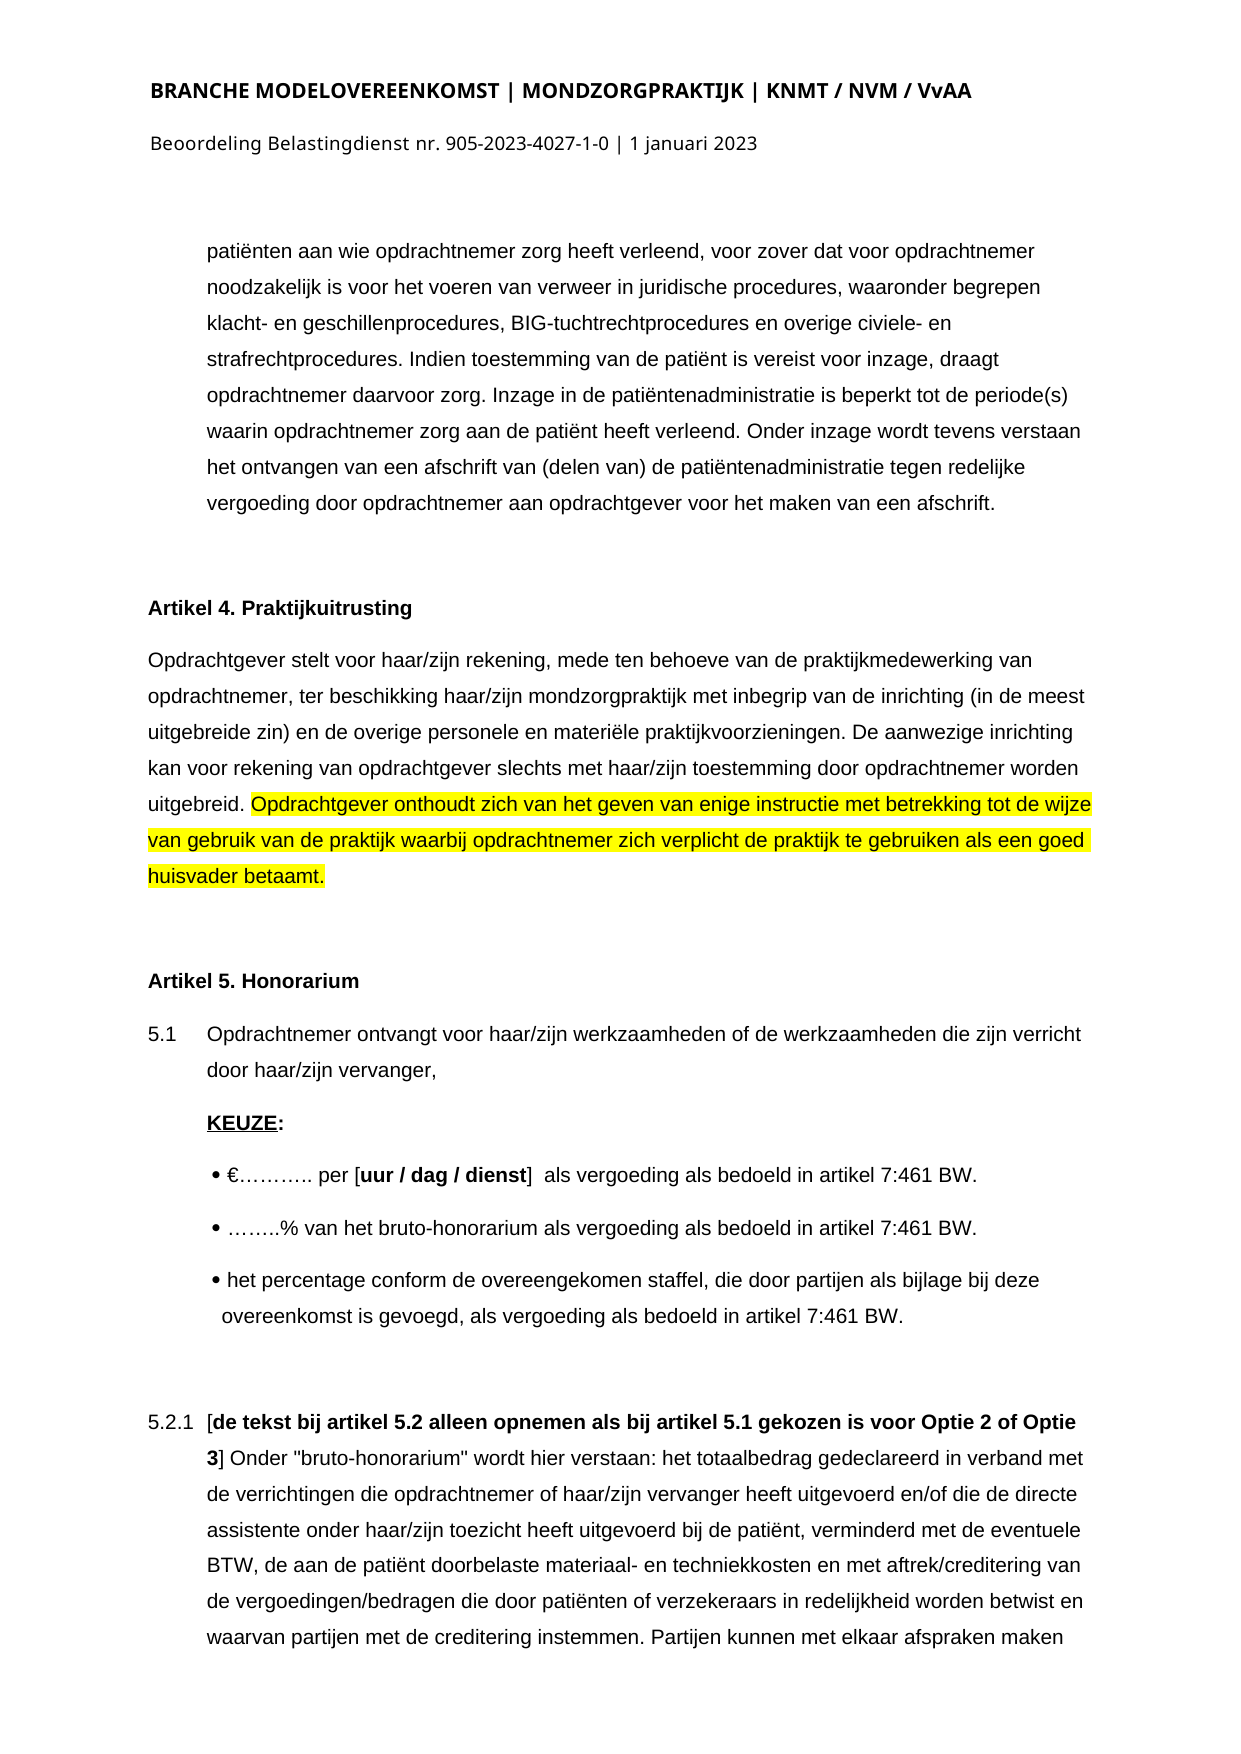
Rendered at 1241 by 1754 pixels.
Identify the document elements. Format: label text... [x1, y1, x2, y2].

text 5.2.1 [de tekst bij artikel 5.2 alleen opnemen als bij artikel 5.1 gekozen is voor Optie 2 of Optie 3] Onder "bruto-honorarium" wordt hier verstaan: het totaalbedrag gedeclareerd in verband met de verrichtingen die opdrachtnemer of haar/zijn vervanger heeft uitgevoerd en/of die de directe assistente onder haar/zijn toezicht heeft uitgevoerd bij de patiënt, verminderd met de eventuele BTW, de aan de patiënt doorbelaste materiaal- en techniekkosten en met aftrek/creditering van de vergoedingen/bedragen die door patiënten of verzekeraars in redelijkheid worden betwist en waarvan partijen met de creditering instemmen. Partijen kunnen met elkaar afspraken maken [148, 1409, 1093, 1649]
text Opdrachtgever stelt voor haar/zijn rekening, mede ten behoeve van de praktijkmedewerking van opdrachtnemer, ter beschikking haar/zijn mondzorgpraktijk met inbegrip van de inrichting (in de meest uitgebreide zin) en de overige personele en materiële praktijkvoorzieningen. De aanwezige inrichting kan voor rekening van opdrachtgever slechts met haar/zijn toestemming door opdrachtnemer worden uitgebreid. Opdrachtgever onthoudt zich van het geven van enige instructie met betrekking tot de wijze van gebruik van de praktijk waarbij opdrachtnemer zich verplicht de praktijk te gebruiken als een goed huisvader betaamt. [148, 648, 1093, 888]
text Artikel 5. Honorarium [148, 969, 1093, 993]
text KEUZE: [207, 1110, 1093, 1134]
text patiënten aan wie opdrachtnemer zorg heeft verleend, voor zover dat voor opdrachtnemer noodzakelijk is voor het voeren van verweer in juridische procedures, waaronder begrepen klacht- en geschillenprocedures, BIG-tuchtrechtprocedures en overige civiele- en strafrechtprocedures. Indien toestemming van de patiënt is vereist voor inzage, draagt opdrachtnemer daarvoor zorg. Inzage in de patiëntenadministratie is beperkt tot de periode(s) waarin opdrachtnemer zorg aan de patiënt heeft verleend. Onder inzage wordt tevens verstaan het ontvangen van een afschrift van (delen van) de patiëntenadministratie tegen redelijke vergoeding door opdrachtnemer aan opdrachtgever voor het maken van een afschrift. [148, 239, 1093, 514]
text  ……..% van het bruto-honorarium als vergoeding als bedoeld in artikel 7:461 BW. [207, 1216, 1093, 1240]
text 5.1 Opdrachtnemer ontvangt voor haar/zijn werkzaamheden of de werkzaamheden die zijn verricht door haar/zijn vervanger, [148, 1022, 1093, 1082]
text Artikel 4. Praktijkuitrusting [148, 596, 1093, 620]
text  het percentage conform de overeengekomen staffel, die door partijen als bijlage bij deze overeenkomst is gevoegd, als vergoeding als bedoeld in artikel 7:461 BW. [207, 1268, 1093, 1328]
text  €……….. per [uur / dag / dienst] als vergoeding als bedoeld in artikel 7:461 BW. [207, 1163, 1093, 1187]
